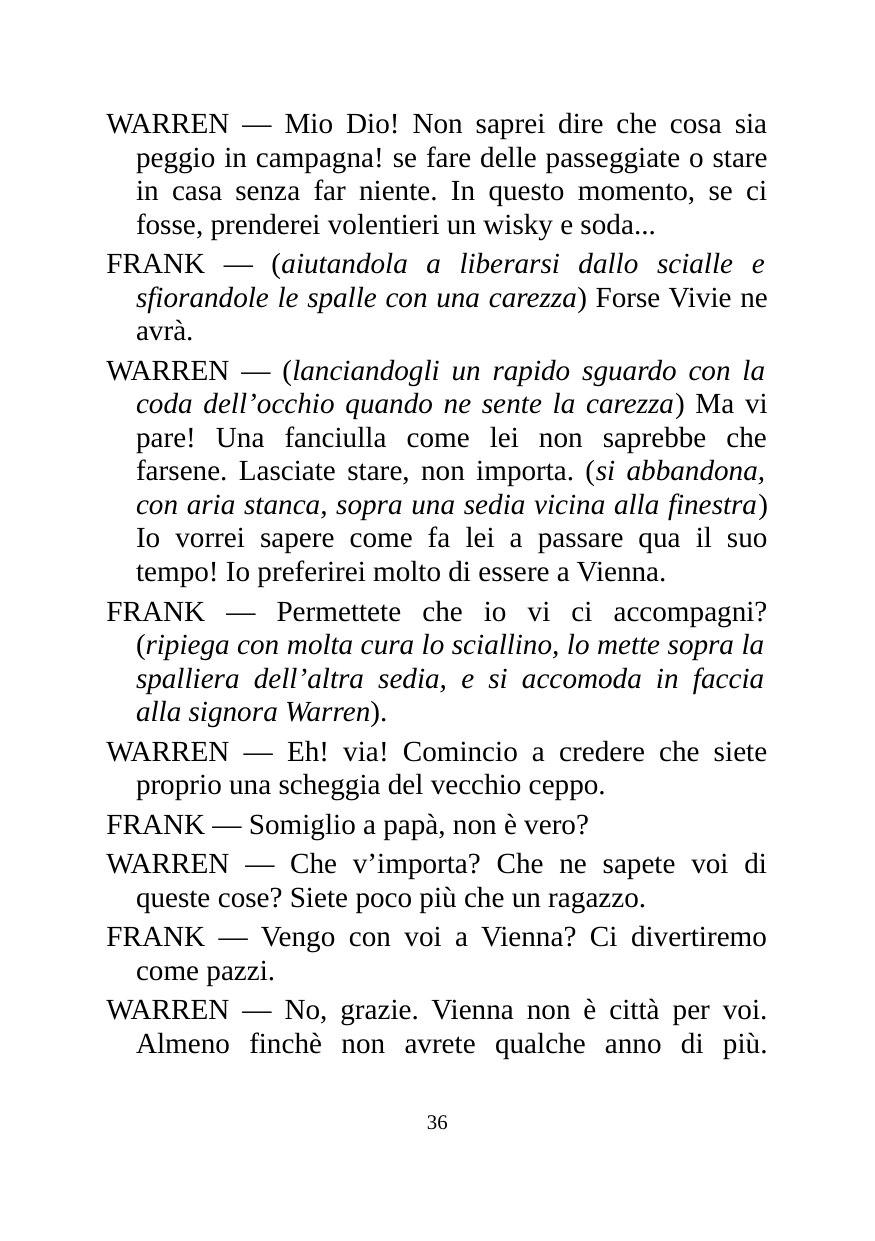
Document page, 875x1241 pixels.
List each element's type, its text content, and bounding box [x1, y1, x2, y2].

text FRANK — (aiutandola a liberarsi dallo scialle e sfiorandole le spalle con una carezza) Forse Vivie ne avrà. [106, 246, 768, 347]
text FRANK — Somiglio a papà, non è vero? [106, 807, 768, 840]
text WARREN — (lanciandogli un rapido sguardo con la coda dell’occhio quando ne sente la carezza) Ma vi pare! Una fanciulla come lei non saprebbe che farsene. Lasciate stare, non importa. (si abbandona, con aria stanca, sopra una sedia vicina alla finestra) Io vorrei sapere come fa lei a passare qua il suo tempo! Io preferirei molto di essere a Vienna. [106, 353, 768, 588]
text WARREN — Che v’importa? Che ne sapete voi di queste cose? Siete poco più che un ragazzo. [106, 846, 768, 913]
text WARREN — Mio Dio! Non saprei dire che cosa sia peggio in campagna! se fare delle passeggiate o stare in casa senza far niente. In questo momento, se ci fosse, prenderei volentieri un wisky e soda... [106, 106, 768, 240]
text WARREN — Eh! via! Comincio a credere che siete proprio una scheggia del vecchio ceppo. [106, 734, 768, 801]
text WARREN — No, grazie. Vienna non è città per voi. Almeno finchè non avrete qualche anno di più. [106, 992, 768, 1059]
text FRANK — Permettete che io vi ci accompagni? (ripiega con molta cura lo sciallino, lo mette sopra la spalliera dell’altra sedia, e si accomoda in faccia alla signora Warren). [106, 594, 768, 728]
text FRANK — Vengo con voi a Vienna? Ci divertiremo come pazzi. [106, 919, 768, 986]
